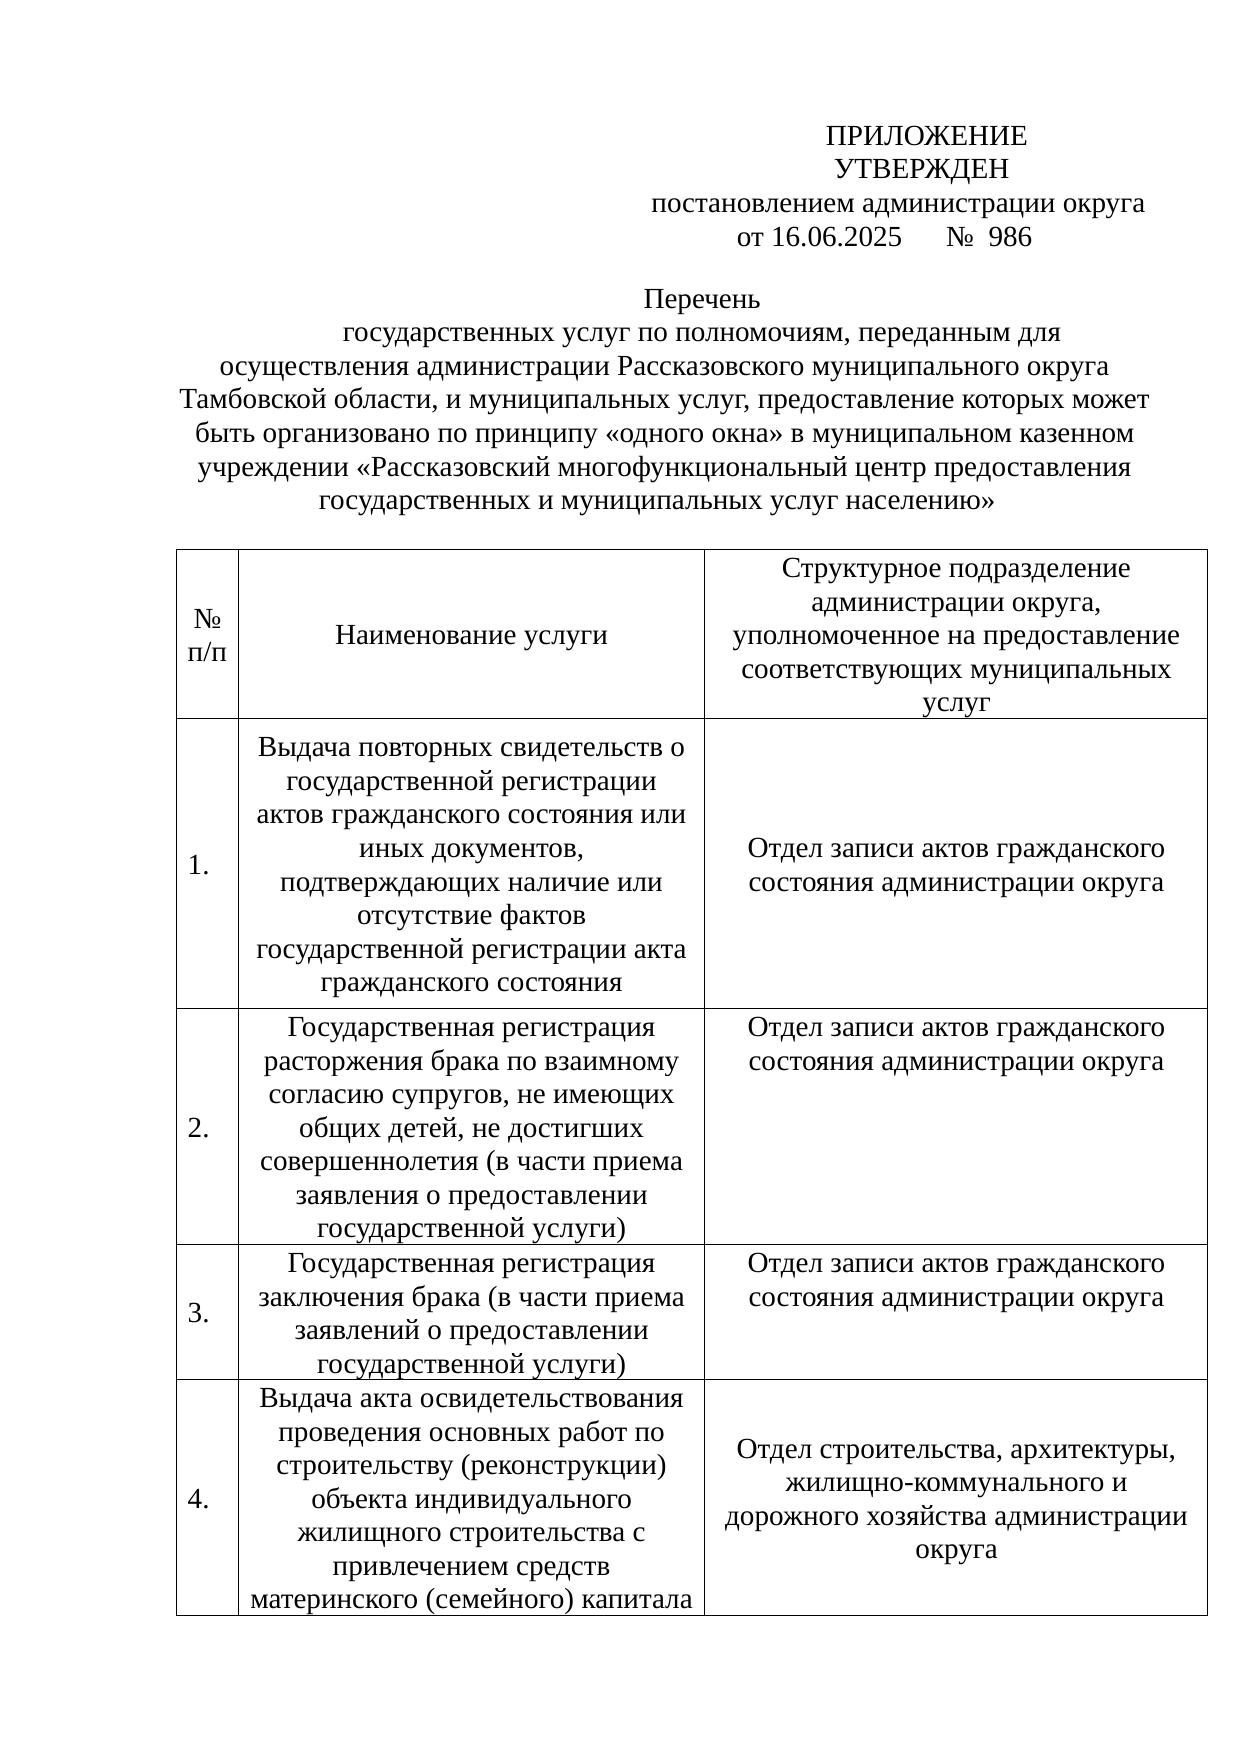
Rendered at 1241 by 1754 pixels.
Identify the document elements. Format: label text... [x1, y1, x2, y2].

table_cell Отдел записи актов гражданского состояния администрации округа [705, 1009, 1207, 1244]
table_cell Отдел записи актов гражданского состояния администрации округа [705, 719, 1207, 1008]
table_header № п/п [177, 550, 238, 718]
text государственных услуг по полномочиям, переданным для осуществления администрации Рассказовского муниципального округа Тамбовской области, и муниципальных услуг, предоставление которых может быть организовано по принципу «одного окна» в муниципальном казенном учреждении «Рассказовский многофункциональный центр предоставления государственных и муниципальных услуг населению» [177, 314, 1152, 516]
table_cell 2. [177, 1009, 238, 1244]
text Перечень [177, 281, 1152, 314]
table_cell 3. [177, 1245, 238, 1379]
table_cell Государственная регистрация заключения брака (в части приема заявлений о предоставлении государственной услуги) [239, 1245, 704, 1379]
table_cell Государственная регистрация расторжения брака по взаимному согласию супругов, не имеющих общих детей, не достигших совершеннолетия (в части приема заявления о предоставлении государственной услуги) [239, 1009, 704, 1244]
table_cell Выдача повторных свидетельств о государственной регистрации актов гражданского состояния или иных документов, подтверждающих наличие или отсутствие фактов государственной регистрации акта гражданского состояния [239, 719, 704, 1008]
text постановлением администрации округа [177, 185, 1152, 219]
text ПРИЛОЖЕНИЕ [767, 118, 1152, 152]
table_cell Выдача акта освидетельствования проведения основных работ по строительству (реконструкции) объекта индивидуального жилищного строительства с привлечением средств материнского (семейного) капитала [239, 1380, 704, 1615]
table_header Структурное подразделение администрации округа, уполномоченное на предоставление соответствующих муниципальных услуг [705, 550, 1207, 718]
table_cell 1. [177, 719, 238, 1008]
table_cell 4. [177, 1380, 238, 1615]
table_header Наименование услуги [239, 550, 704, 718]
table_cell Отдел записи актов гражданского состояния администрации округа [705, 1245, 1207, 1379]
table_cell Отдел строительства, архитектуры, жилищно-коммунального и дорожного хозяйства администрации округа [705, 1380, 1207, 1615]
text от 16.06.2025 № 986 [177, 219, 1152, 252]
text УТВЕРЖДЕН [177, 152, 1152, 185]
